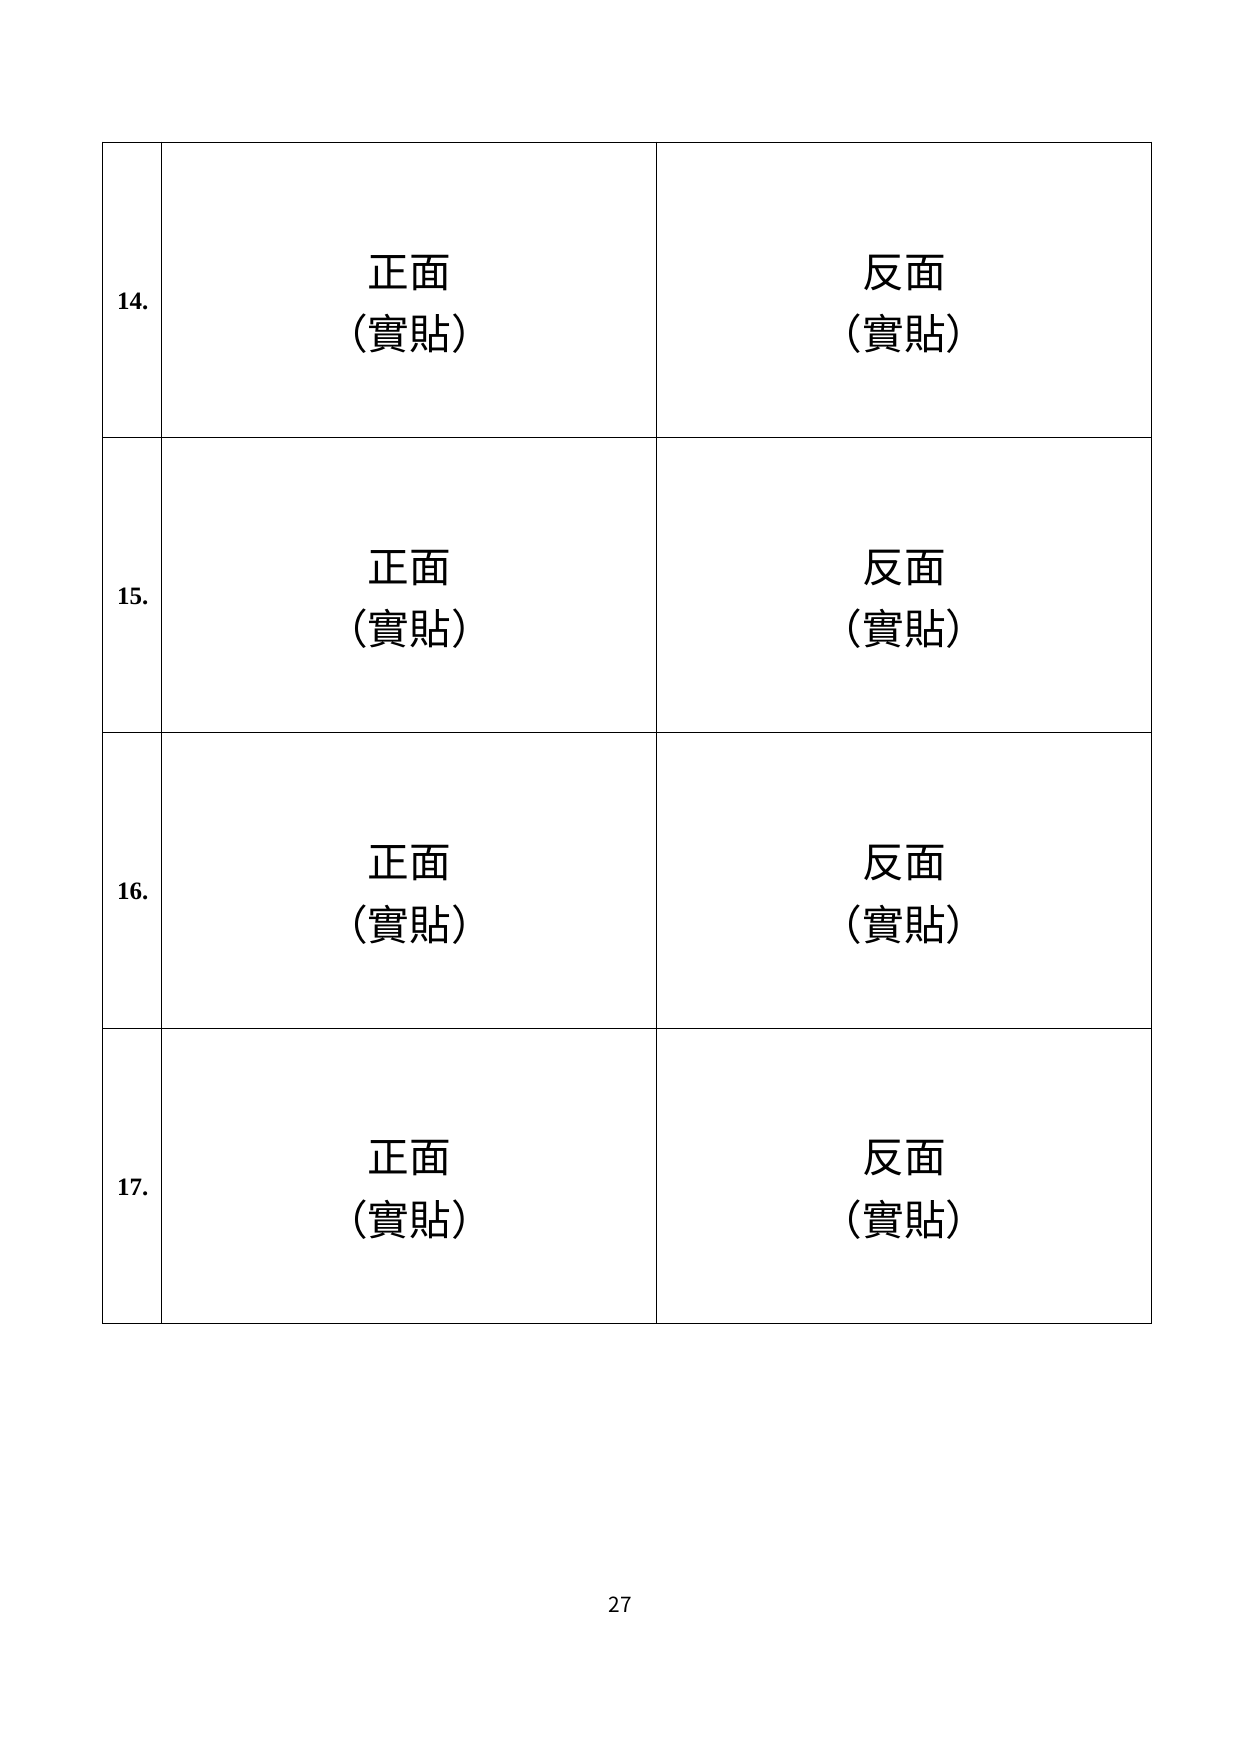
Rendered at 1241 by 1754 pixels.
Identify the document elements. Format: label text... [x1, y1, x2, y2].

table_cell 正面 （實貼） [162, 733, 656, 1027]
table_cell 16. [103, 733, 161, 1027]
table_cell 17. [103, 1029, 161, 1323]
table_cell 反面 （實貼） [657, 733, 1151, 1027]
table_cell 15. [103, 438, 161, 732]
table_cell 正面 （實貼） [162, 1029, 656, 1323]
table_cell 反面 （實貼） [657, 1029, 1151, 1323]
table_cell 正面 （實貼） [162, 438, 656, 732]
table_cell 正面 （實貼） [162, 143, 656, 437]
table_cell 反面 （實貼） [657, 143, 1151, 437]
table_cell 14. [103, 143, 161, 437]
table_cell 反面 （實貼） [657, 438, 1151, 732]
